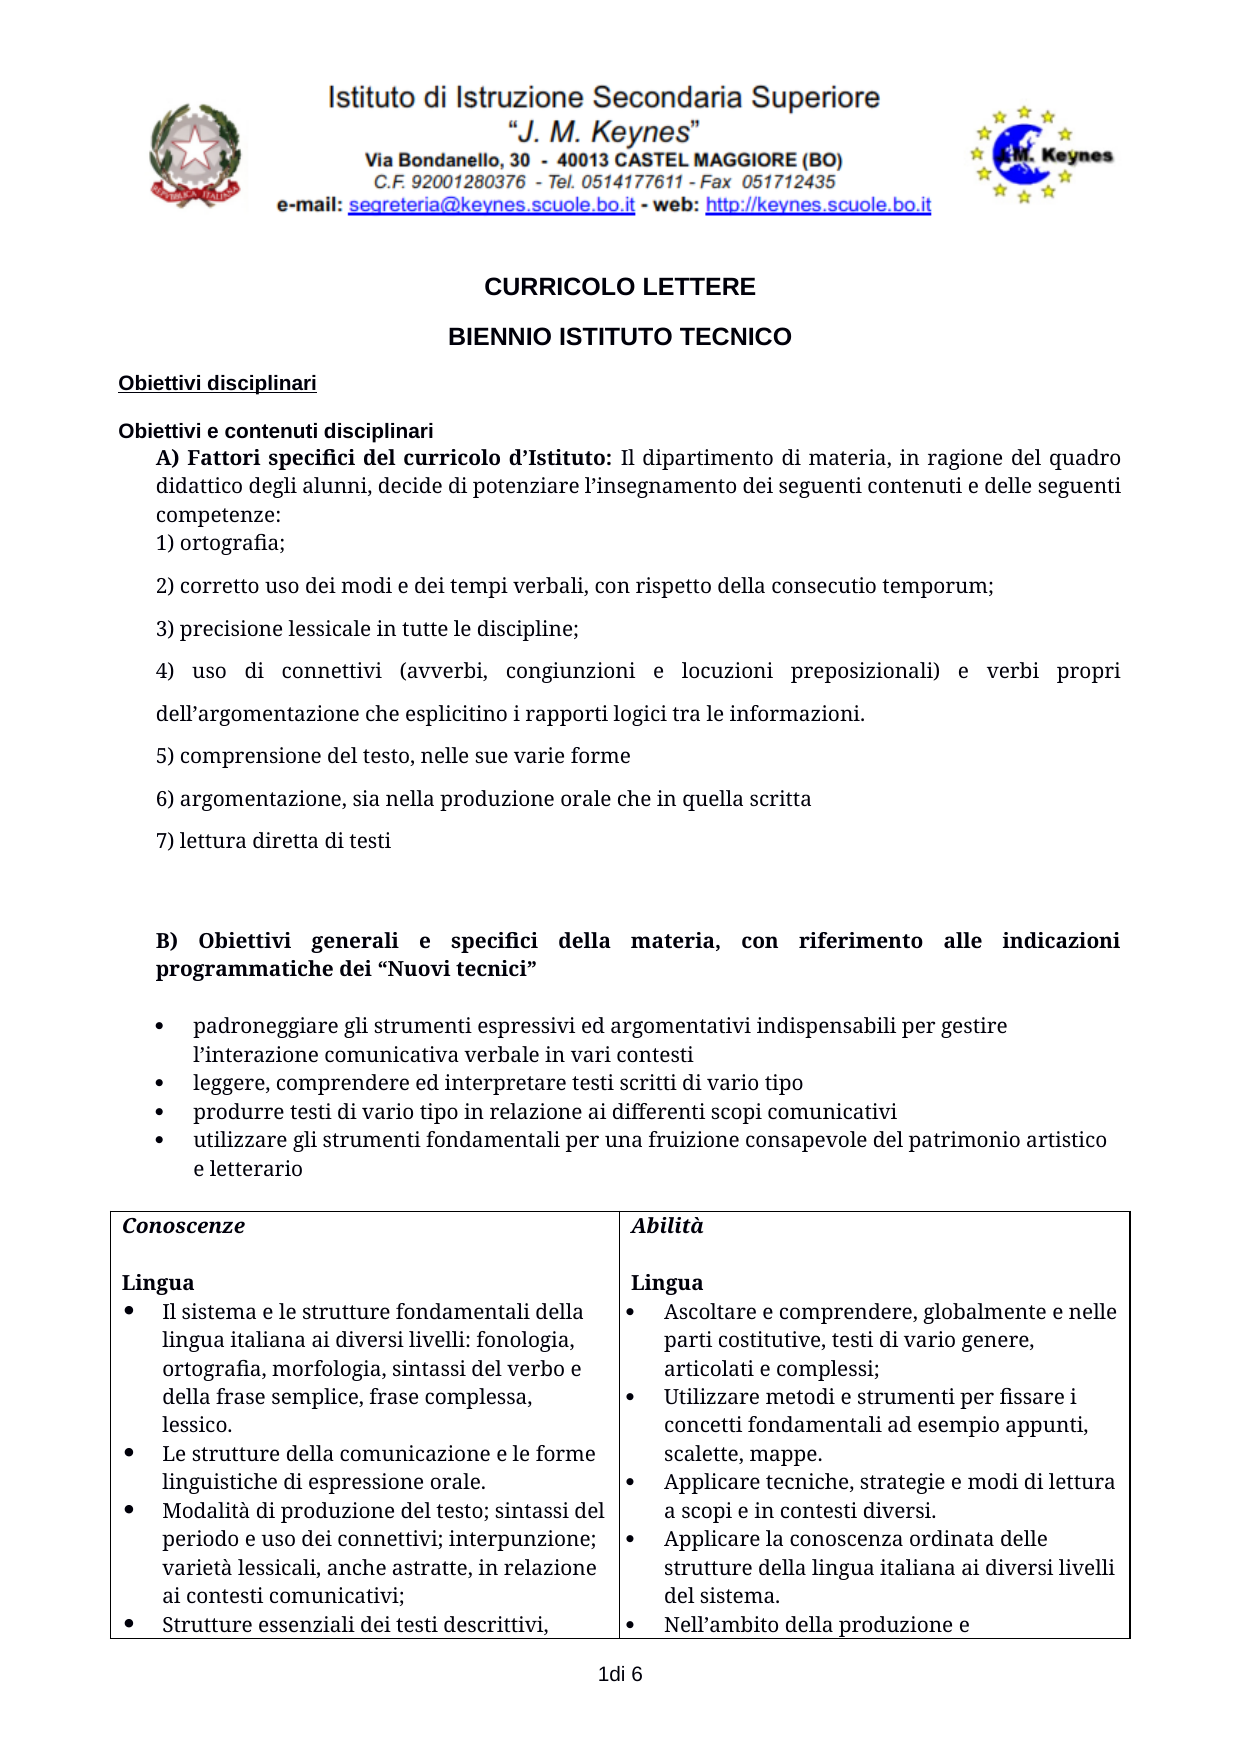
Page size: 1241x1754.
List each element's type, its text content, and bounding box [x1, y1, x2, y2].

text 4) uso di connettivi (avverbi, congiunzioni e locuzioni preposizionali) e verbi propri dell’argomentazione che esplicitino i rapporti logici tra le informazioni. [156, 656, 1122, 727]
text B) Obiettivi generali e specifici della materia, con riferimento alle indicazioni programmatiche dei “Nuovi tecnici” [156, 926, 1122, 983]
text 7) lettura diretta di testi [156, 827, 1122, 855]
list produrre testi di vario tipo in relazione ai differenti scopi comunicativi [156, 1097, 1122, 1125]
text 5) comprensione del testo, nelle sue varie forme [156, 741, 1122, 770]
text 6) argomentazione, sia nella produzione orale che in quella scritta [156, 784, 1122, 812]
table_header Conoscenze Lingua Il sistema e le strutture fondamentali della lingua italiana ai diversi livelli: fonologia, ortografia, morfologia, sintassi del verbo e della frase semplice, frase complessa, lessico. Le strutture della comunicazione e le forme linguistiche di espressione orale. Modalità di produzione del testo; sintassi del periodo e uso dei connettivi; interpunzione; varietà lessicali, anche astratte, in relazione ai contesti comunicativi; Strutture essenziali dei testi descrittivi, espositivi, narrativi, espressivi, valutativo- interpretativo, argomentativi, regolativi. Modalità e tecniche relative alla competenza testuale: riassumere, titolare, parafrasare, relazionare, strutturare ipertesti, ecc. Aspetti essenziali dell’evoluzione della lingua italiana nel tempo e nello spazio e della dimensione socio-linguistica (registri dell’italiano contemporaneo, diversità tra scritto e parlato, rapporto con i dialetti). [111, 1212, 619, 1638]
text Obiettivi disciplinari [118, 371, 1122, 395]
text CURRICOLO LETTERE [118, 272, 1122, 301]
text BIENNIO ISTITUTO TECNICO [118, 322, 1122, 350]
table_header Abilità Lingua Ascoltare e comprendere, globalmente e nelle parti costitutive, testi di vario genere, articolati e complessi; Utilizzare metodi e strumenti per fissare i concetti fondamentali ad esempio appunti, scalette, mappe. Applicare tecniche, strategie e modi di lettura a scopi e in contesti diversi. Applicare la conoscenza ordinata delle strutture della lingua italiana ai diversi livelli del sistema. Nell’ambito della produzione e dell’interazione orale, attraverso l’ascolto attivo e consapevole, padroneggiare situazioni di comunicazione tenendo conto dello scopo, del contesto, dei destinatari. Esprimere e sostenere il proprio punto di vista e riconoscere quello altrui. Nell’ambito della produzione scritta, ideare e strutturare testi di varia tipologia, utilizzando correttamente il lessico, le regole sintattiche e grammaticali, ad esempio, per riassumere, titolare, parafrasare, relazionare, argomentare, strutturare ipertesti, ecc. Riflettere sulla lingua dal punto di vista lessicale, morfologico, sintattico. [620, 1212, 1129, 1638]
text Obiettivi e contenuti disciplinari [118, 419, 1122, 443]
text A) Fattori specifici del curricolo d’Istituto: Il dipartimento di materia, in ragione del quadro didattico degli alunni, decide di potenziare l’insegnamento dei seguenti contenuti e delle seguenti competenze: [156, 443, 1122, 528]
text 2) corretto uso dei modi e dei tempi verbali, con rispetto della consecutio temporum; [156, 571, 1122, 599]
list padroneggiare gli strumenti espressivi ed argomentativi indispensabili per gestire l’interazione comunicativa verbale in vari contesti [156, 1011, 1122, 1068]
picture [118, 73, 1123, 233]
text 3) precisione lessicale in tutte le discipline; [156, 614, 1122, 642]
list utilizzare gli strumenti fondamentali per una fruizione consapevole del patrimonio artistico e letterario [156, 1125, 1122, 1182]
text 1) ortografia; [156, 528, 1122, 557]
list leggere, comprendere ed interpretare testi scritti di vario tipo [156, 1068, 1122, 1097]
